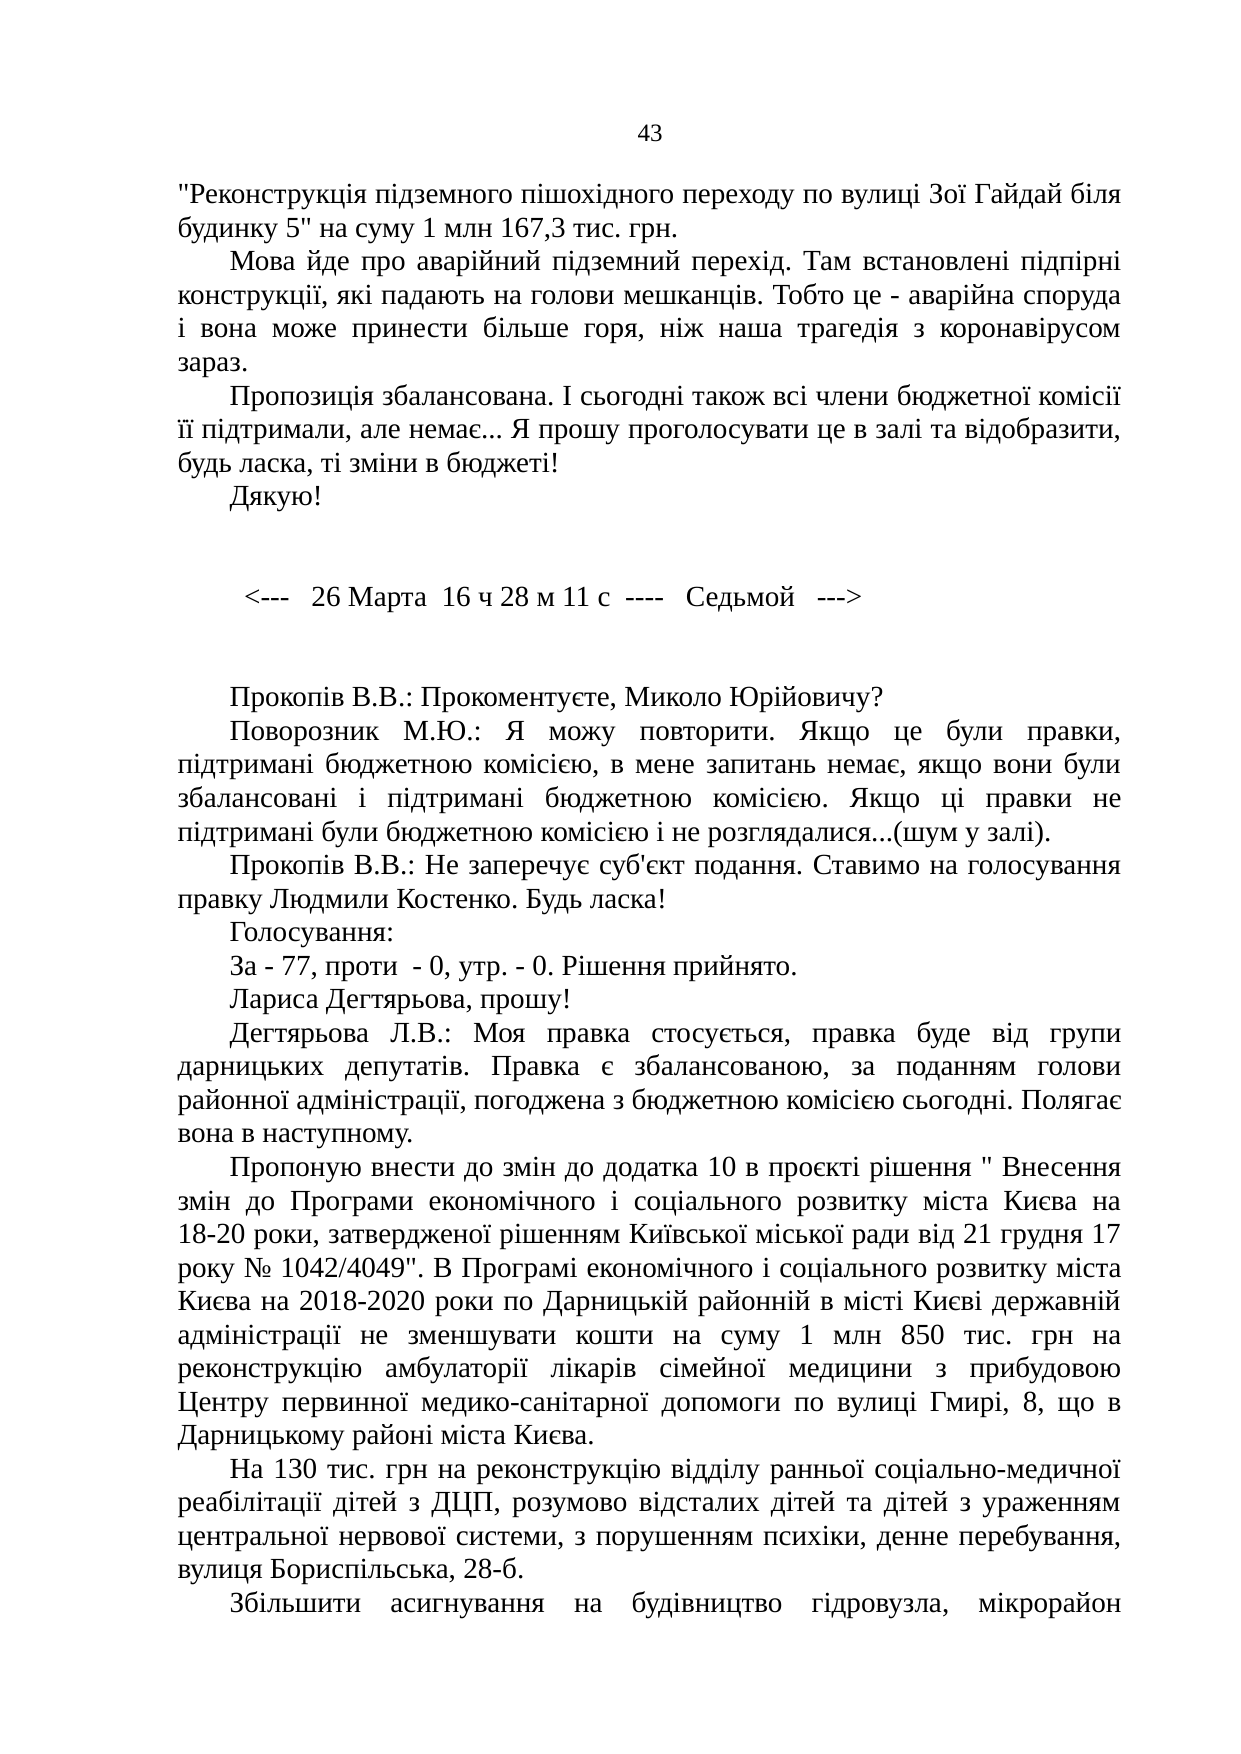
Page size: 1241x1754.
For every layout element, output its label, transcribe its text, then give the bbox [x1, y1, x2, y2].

text Поворозник М.Ю.: Я можу повторити. Якщо це були правки, підтримані бюджетною комісією, в мене запитань немає, якщо вони були збалансовані і підтримані бюджетною комісією. Якщо ці правки не підтримані були бюджетною комісією і не розглядалися...(шум у залі). [177, 713, 1122, 847]
text Лариса Дегтярьова, прошу! [177, 981, 1122, 1015]
text Пропоную внести до змін до додатка 10 в проєкті рішення " Внесення змін до Програми економічного і соціального розвитку міста Києва на 18-20 роки, затвердженої рішенням Київської міської ради від 21 грудня 17 року № 1042/4049". В Програмі економічного і соціального розвитку міста Києва на 2018-2020 роки по Дарницькій районній в місті Києві державній адміністрації не зменшувати кошти на суму 1 млн 850 тис. грн на реконструкцію амбулаторії лікарів сімейної медицини з прибудовою Центру первинної медико-санітарної допомоги по вулиці Гмирі, 8, що в Дарницькому районі міста Києва. [177, 1149, 1122, 1451]
text Голосування: [177, 914, 1122, 948]
text Дегтярьова Л.В.: Моя правка стосується, правка буде від групи дарницьких депутатів. Правка є збалансованою, за поданням голови районної адміністрації, погоджена з бюджетною комісією сьогодні. Полягає вона в наступному. [177, 1015, 1122, 1149]
text <--- 26 Марта 16 ч 28 м 11 с ---- Седьмой ---> [177, 579, 1122, 612]
text На 130 тис. грн на реконструкцію відділу ранньої соціально-медичної реабілітації дітей з ДЦП, розумово відсталих дітей та дітей з ураженням центральної нервової системи, з порушенням психіки, денне перебування, вулиця Бориспільська, 28-б. [177, 1451, 1122, 1585]
text За - 77, проти - 0, утр. - 0. Рішення прийнято. [177, 948, 1122, 981]
text Дякую! [177, 478, 1122, 512]
text Пропозиція збалансована. І сьогодні також всі члени бюджетної комісії її підтримали, але немає... Я прошу проголосувати це в залі та відобразити, будь ласка, ті зміни в бюджеті! [177, 378, 1122, 478]
text Мова йде про аварійний підземний перехід. Там встановлені підпірні конструкції, які падають на голови мешканців. Тобто це - аварійна споруда і вона може принести більше горя, ніж наша трагедія з коронавірусом зараз. [177, 243, 1122, 378]
text Прокопів В.В.: Не заперечує суб'єкт подання. Ставимо на голосування правку Людмили Костенко. Будь ласка! [177, 847, 1122, 914]
text Прокопів В.В.: Прокоментуєте, Миколо Юрійовичу? [177, 679, 1122, 713]
text "Реконструкція підземного пішохідного переходу по вулиці Зої Гайдай біля будинку 5" на суму 1 млн 167,3 тис. грн. [177, 176, 1122, 243]
text Збільшити асигнування на будівництво гідровузла, мікрорайон [177, 1585, 1122, 1619]
